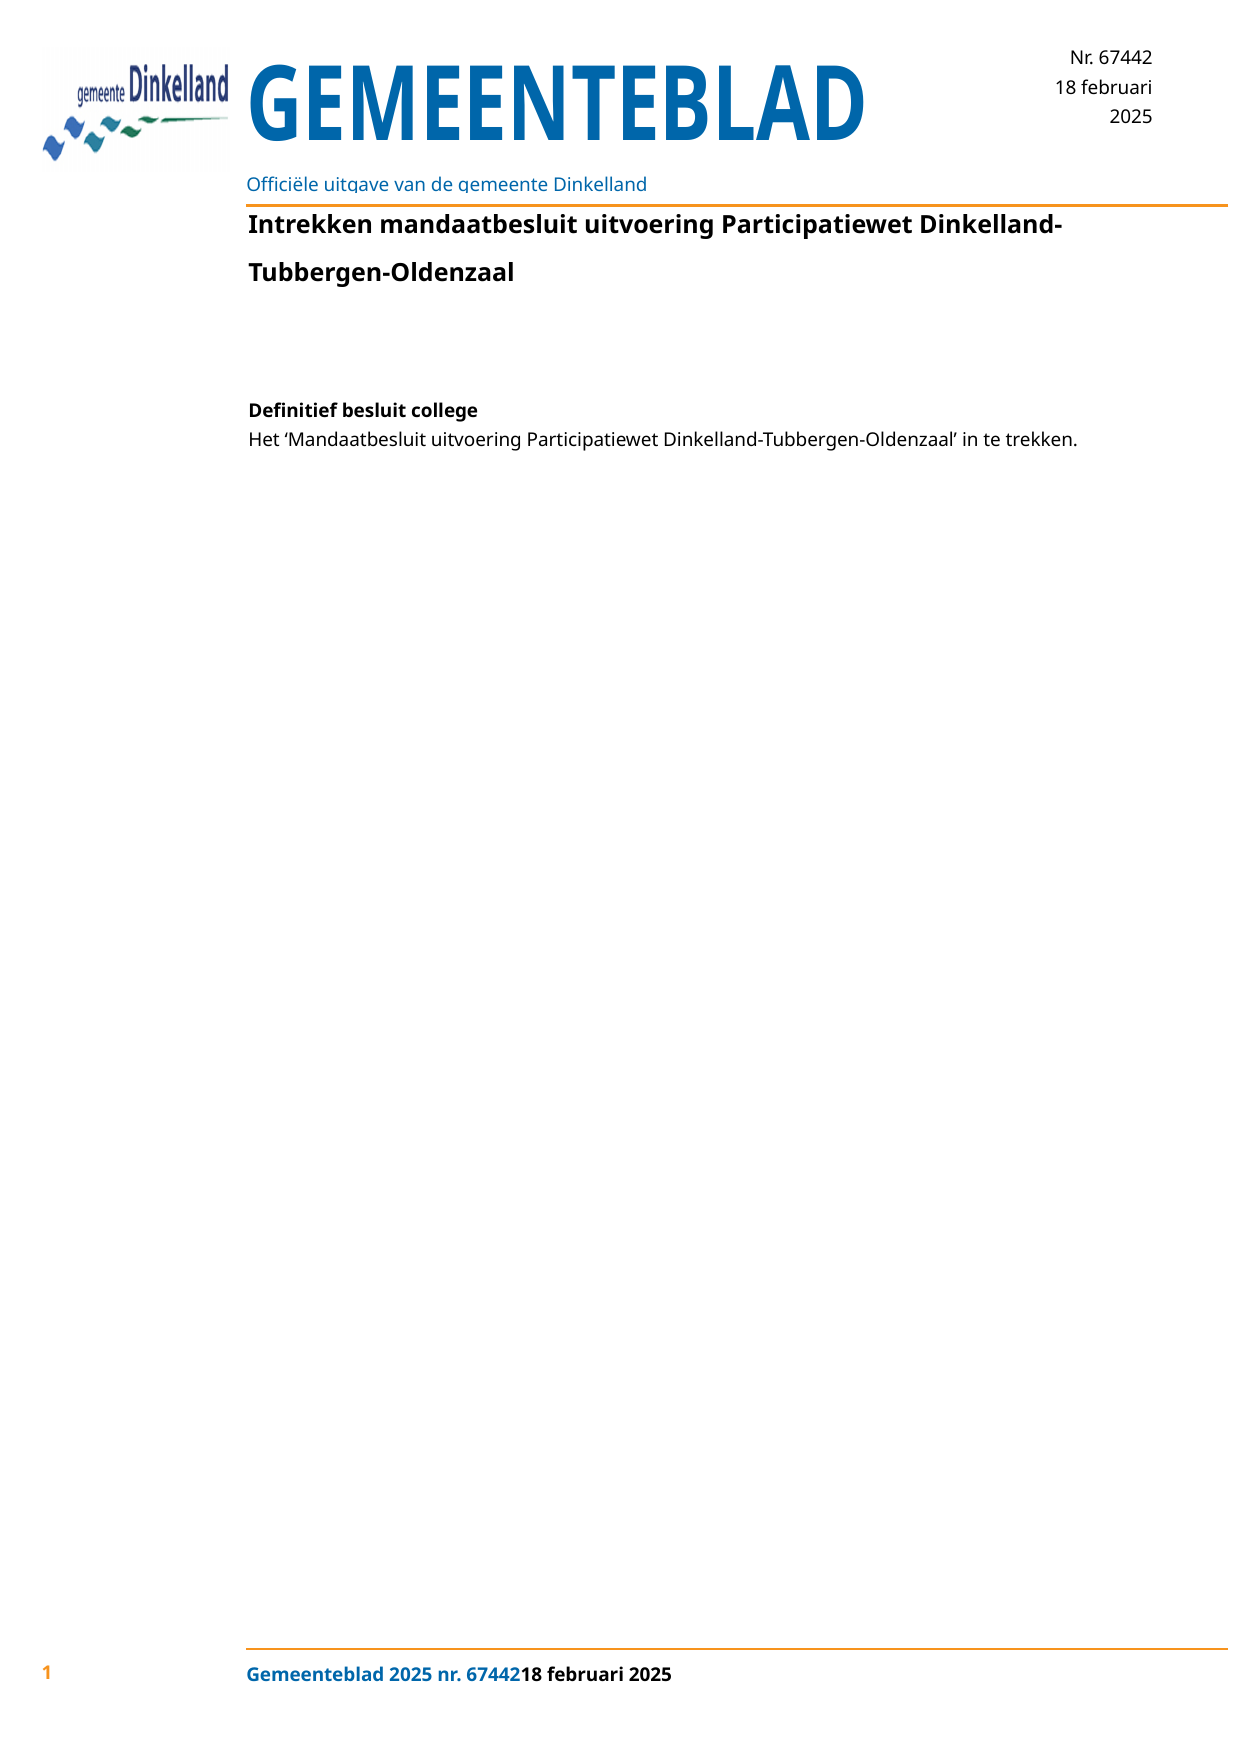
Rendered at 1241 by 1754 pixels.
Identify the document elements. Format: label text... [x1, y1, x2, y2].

text Het ‘Mandaatbesluit uitvoering Participatiewet Dinkelland-Tubbergen-Oldenzaal’ in te trekken. [248, 426, 1152, 452]
text Intrekken mandaatbesluit uitvoering Participatiewet Dinkelland-Tubbergen-Oldenzaal [248, 207, 1152, 288]
text Definitief besluit college [248, 397, 1152, 422]
picture [41, 47, 231, 172]
